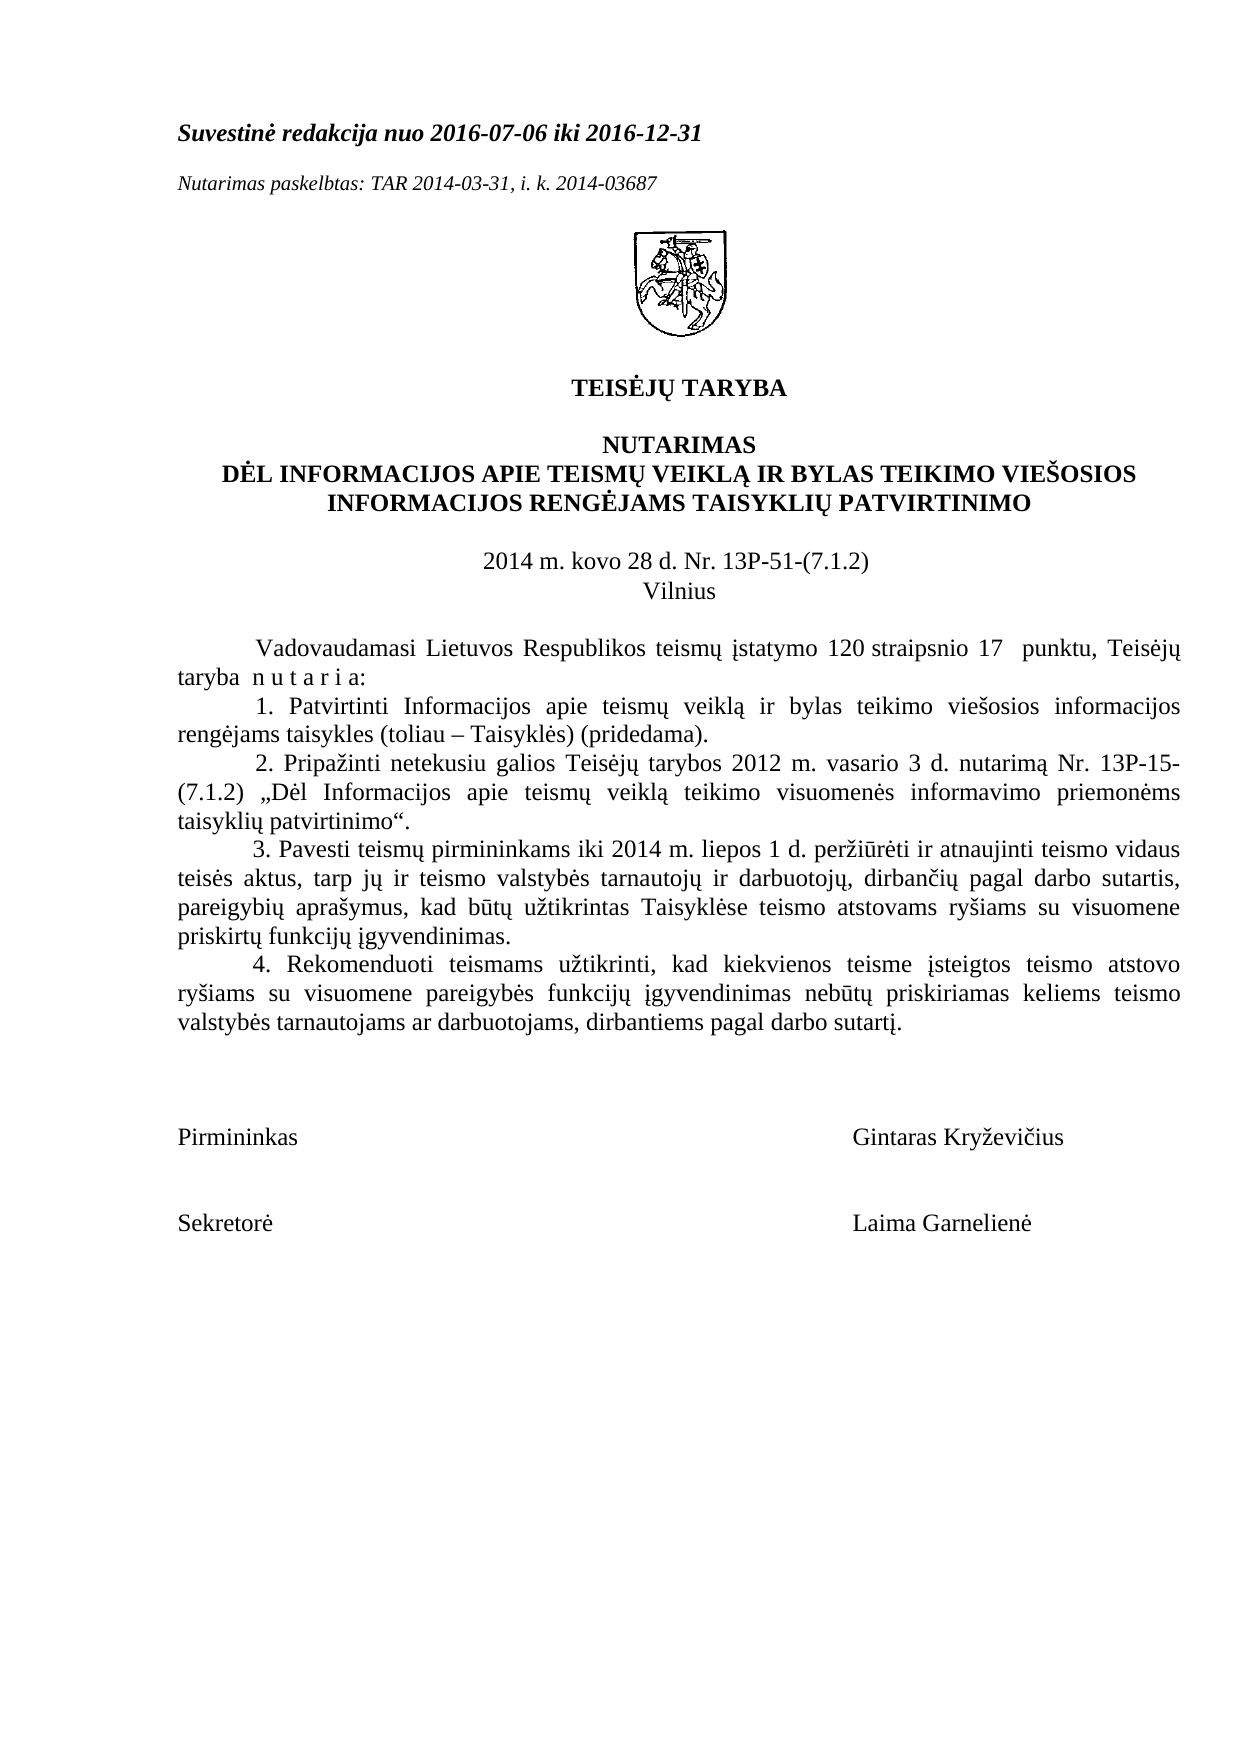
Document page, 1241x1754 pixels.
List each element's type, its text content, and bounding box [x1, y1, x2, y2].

text Nutarimas paskelbtas: TAR 2014-03-31, i. k. 2014-03687 [177, 171, 1181, 195]
text 2014 m. kovo 28 d. Nr. 13P-51-(7.1.2) [177, 545, 1181, 576]
text Pirmininkas Gintaras Kryževičius [177, 1122, 1181, 1151]
text 2. Pripažinti netekusiu galios Teisėjų tarybos 2012 m. vasario 3 d. nutarimą Nr. 13P-15-(7.1.2) „Dėl Informacijos apie teismų veiklą teikimo visuomenės informavimo priemonėms taisyklių patvirtinimo“. [177, 748, 1181, 834]
text 4. Rekomenduoti teismams užtikrinti, kad kiekvienos teisme įsteigtos teismo atstovo ryšiams su visuomene pareigybės funkcijų įgyvendinimas nebūtų priskiriamas keliems teismo valstybės tarnautojams ar darbuotojams, dirbantiems pagal darbo sutartį. [177, 949, 1181, 1036]
text NUTARIMAS [177, 430, 1181, 459]
text Sekretorė Laima Garnelienė [177, 1208, 1181, 1237]
text Vilnius [177, 576, 1181, 604]
text Vadovaudamasi Lietuvos Respublikos teismų įstatymo 120 straipsnio 17 punktu, Teisėjų taryba n u t a r i a: [177, 633, 1181, 691]
text Suvestinė redakcija nuo 2016-07-06 iki 2016-12-31 [177, 118, 1181, 147]
text 1. Patvirtinti Informacijos apie teismų veiklą ir bylas teikimo viešosios informacijos rengėjams taisykles (toliau – Taisyklės) (pridedama). [177, 691, 1181, 748]
text 3. Pavesti teismų pirmininkams iki 2014 m. liepos 1 d. peržiūrėti ir atnaujinti teismo vidaus teisės aktus, tarp jų ir teismo valstybės tarnautojų ir darbuotojų, dirbančių pagal darbo sutartis, pareigybių aprašymus, kad būtų užtikrintas Taisyklėse teismo atstovams ryšiams su visuomene priskirtų funkcijų įgyvendinimas. [177, 834, 1181, 949]
text DĖL INFORMACIJOS APIE TEISMŲ VEIKLĄ IR BYLAS TEIKIMO VIEŠOSIOS INFORMACIJOS RENGĖJAMS taisyklių PAtvirtinimo [177, 459, 1181, 517]
text TEISĖJŲ TARYBA [177, 373, 1181, 402]
